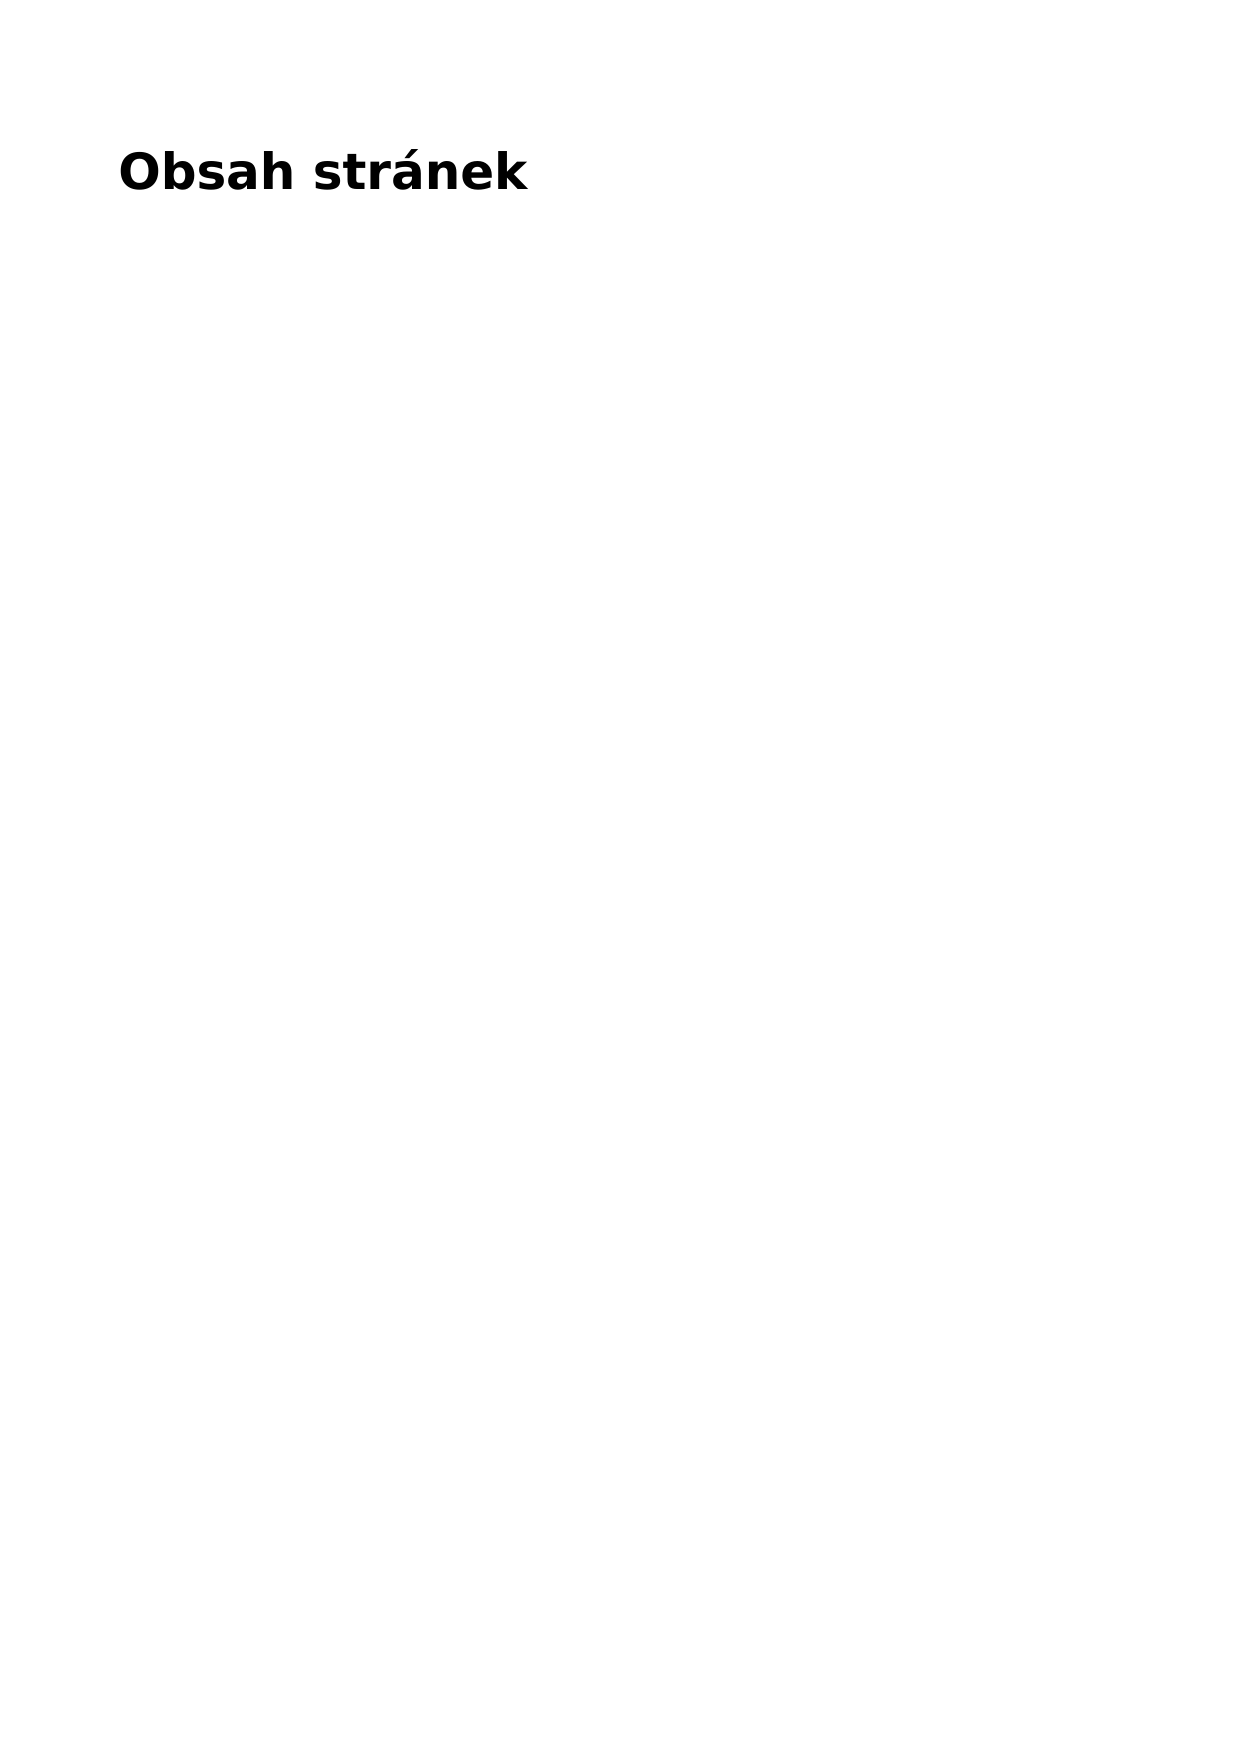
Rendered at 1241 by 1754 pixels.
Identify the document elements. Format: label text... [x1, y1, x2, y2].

subtitle Obsah stránek [118, 143, 1122, 201]
